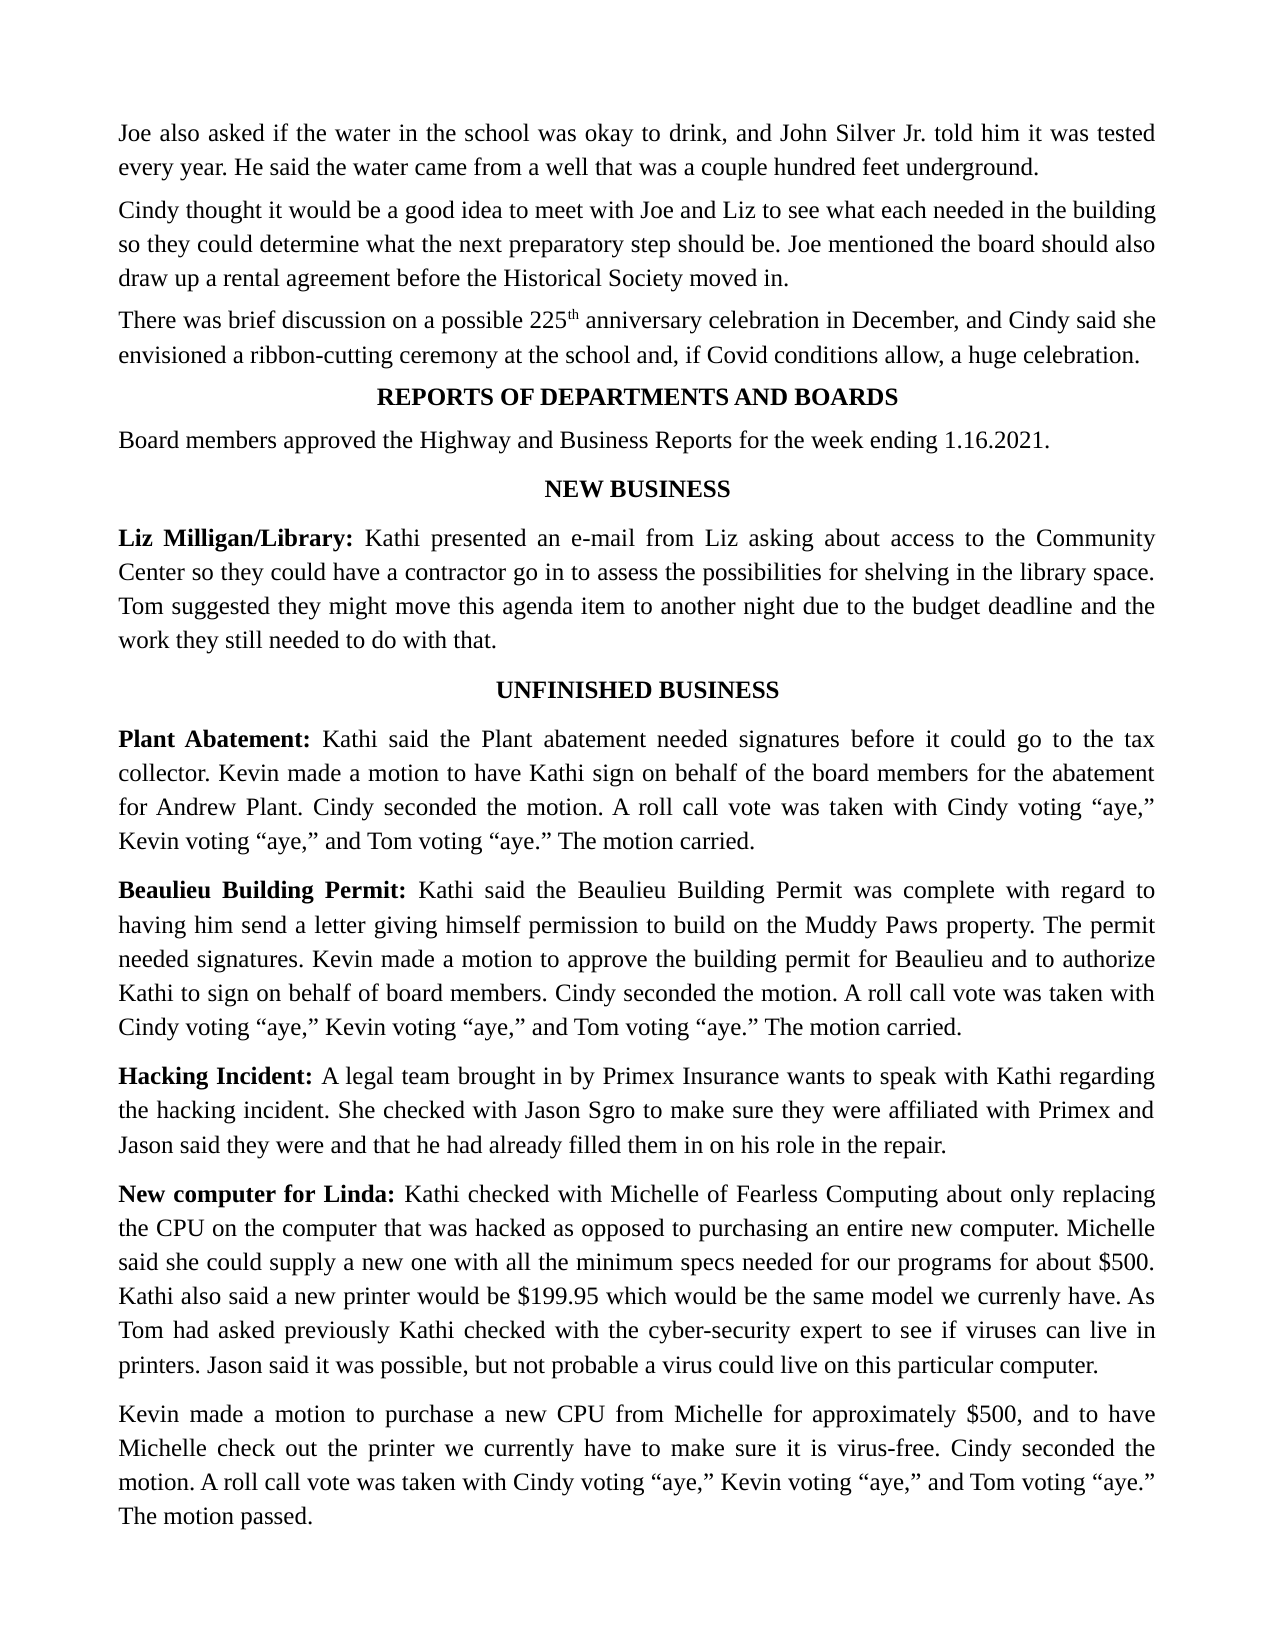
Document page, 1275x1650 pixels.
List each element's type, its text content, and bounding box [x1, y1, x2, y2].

text UNFINISHED BUSINESS [118, 675, 1157, 703]
text Joe also asked if the water in the school was okay to drink, and John Silver Jr. told him it was tested every year. He said the water came from a well that was a couple hundred feet underground. [118, 118, 1157, 181]
text NEW BUSINESS [118, 474, 1157, 503]
text Kevin made a motion to purchase a new CPU from Michelle for approximately $500, and to have Michelle check out the printer we currently have to make sure it is virus-free. Cindy seconded the motion. A roll call vote was taken with Cindy voting “aye,” Kevin voting “aye,” and Tom voting “aye.” The motion passed. [118, 1399, 1157, 1530]
text Cindy thought it would be a good idea to meet with Joe and Liz to see what each needed in the building so they could determine what the next preparatory step should be. Joe mentioned the board should also draw up a rental agreement before the Historical Society moved in. [118, 195, 1157, 292]
text Board members approved the Highway and Business Reports for the week ending 1.16.2021. [118, 425, 1157, 453]
text REPORTS OF DEPARTMENTS AND BOARDS [118, 382, 1157, 411]
text New computer for Linda: Kathi checked with Michelle of Fearless Computing about only replacing the CPU on the computer that was hacked as opposed to purchasing an entire new computer. Michelle said she could supply a new one with all the minimum specs needed for our programs for about $500. Kathi also said a new printer would be $199.95 which would be the same model we currenly have. As Tom had asked previously Kathi checked with the cyber-security expert to see if viruses can live in printers. Jason said it was possible, but not probable a virus could live on this particular computer. [118, 1179, 1157, 1378]
text Liz Milligan/Library: Kathi presented an e-mail from Liz asking about access to the Community Center so they could have a contractor go in to assess the possibilities for shelving in the library space. Tom suggested they might move this agenda item to another night due to the budget deadline and the work they still needed to do with that. [118, 523, 1157, 654]
text Beaulieu Building Permit: Kathi said the Beaulieu Building Permit was complete with regard to having him send a letter giving himself permission to build on the Muddy Paws property. The permit needed signatures. Kevin made a motion to approve the building permit for Beaulieu and to authorize Kathi to sign on behalf of board members. Cindy seconded the motion. A roll call vote was taken with Cindy voting “aye,” Kevin voting “aye,” and Tom voting “aye.” The motion carried. [118, 876, 1157, 1041]
text There was brief discussion on a possible 225th anniversary celebration in December, and Cindy said she envisioned a ribbon-cutting ceremony at the school and, if Covid conditions allow, a huge celebration. [118, 306, 1157, 368]
text Plant Abatement: Kathi said the Plant abatement needed signatures before it could go to the tax collector. Kevin made a motion to have Kathi sign on behalf of the board members for the abatement for Andrew Plant. Cindy seconded the motion. A roll call vote was taken with Cindy voting “aye,” Kevin voting “aye,” and Tom voting “aye.” The motion carried. [118, 724, 1157, 855]
text Hacking Incident: A legal team brought in by Primex Insurance wants to speak with Kathi regarding the hacking incident. She checked with Jason Sgro to make sure they were affiliated with Primex and Jason said they were and that he had already filled them in on his role in the repair. [118, 1061, 1157, 1158]
